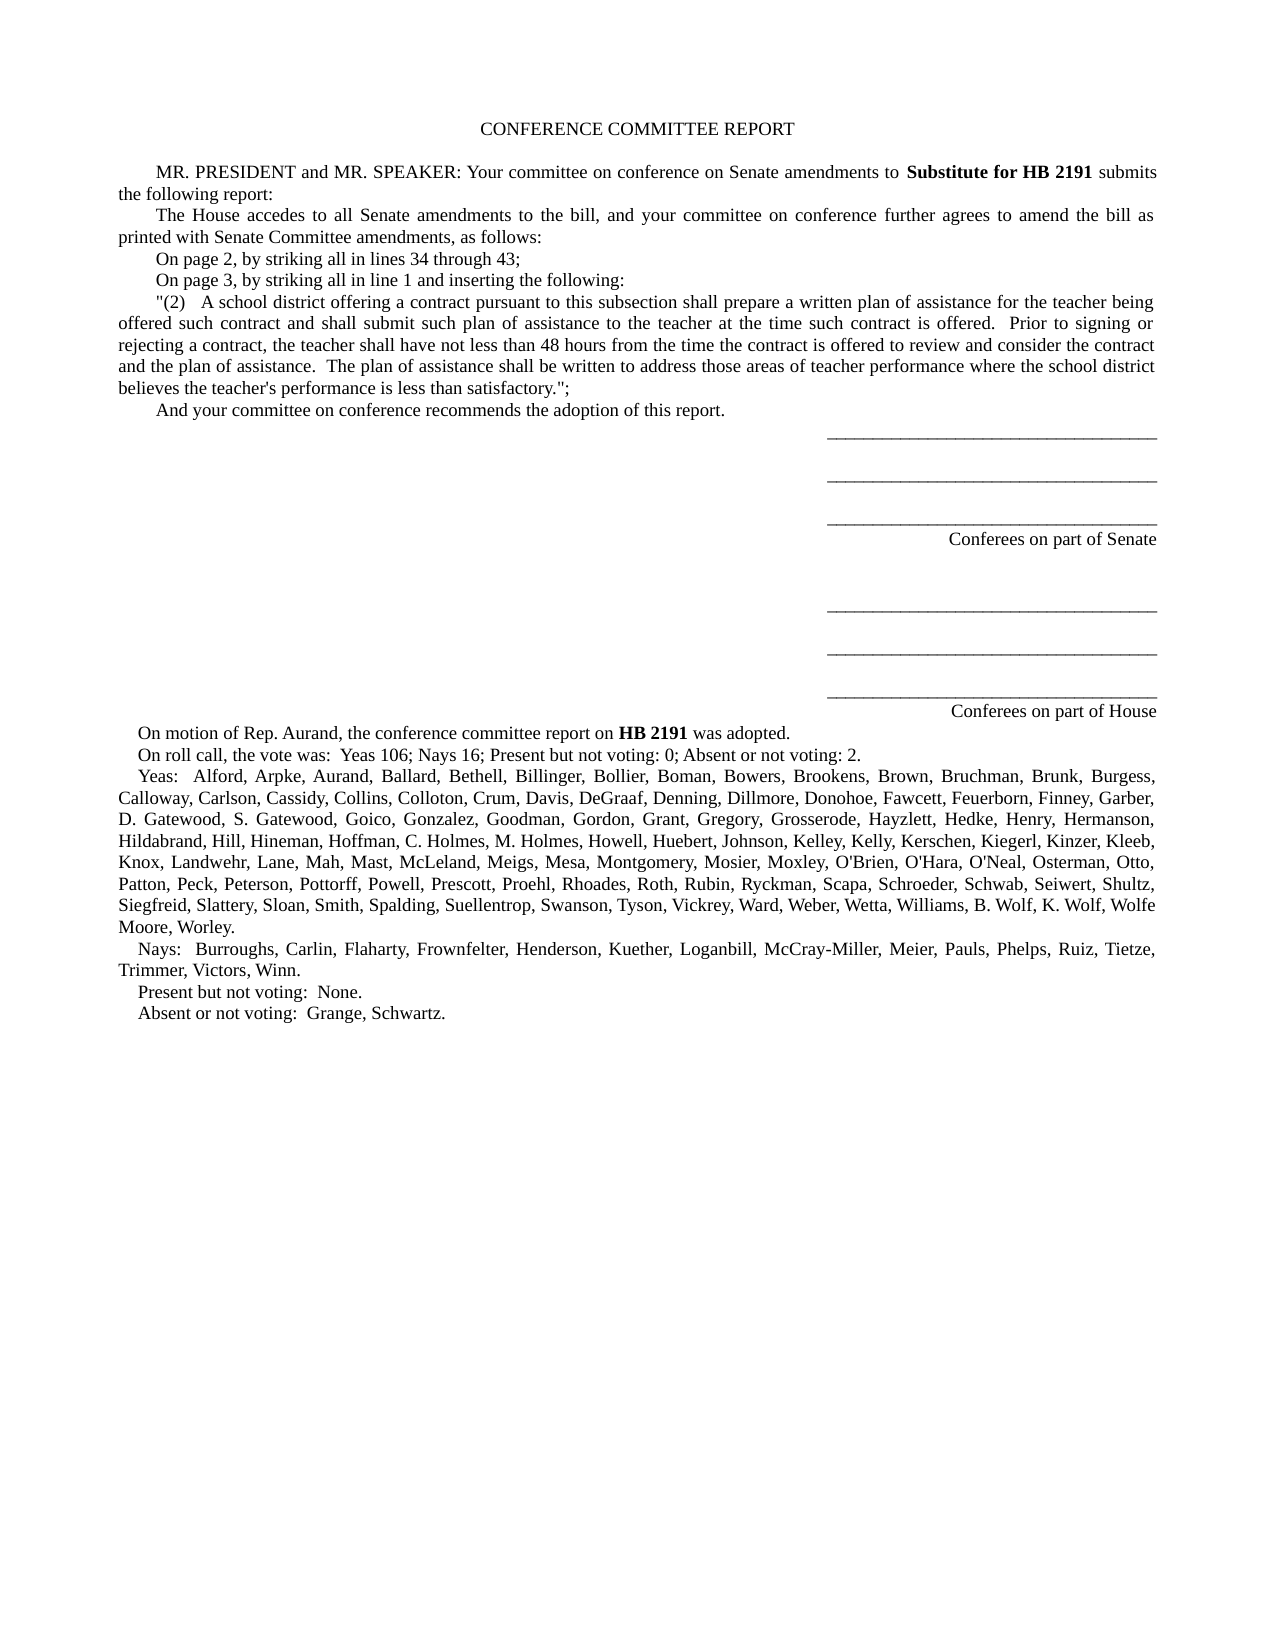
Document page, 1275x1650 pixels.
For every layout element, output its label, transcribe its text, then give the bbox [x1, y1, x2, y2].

text On roll call, the vote was: Yeas 106; Nays 16; Present but not voting: 0; Absent or not voting: 2. [118, 743, 1157, 765]
text On page 2, by striking all in lines 34 through 43; [118, 247, 1157, 269]
text Absent or not voting: Grange, Schwartz. [118, 1002, 1157, 1024]
text MR. PRESIDENT and MR. SPEAKER: Your committee on conference on Senate amendments to Substitute for HB 2191 submits the following report: [118, 161, 1157, 204]
text And your committee on conference recommends the adoption of this report. [118, 398, 1157, 420]
text On motion of Rep. Aurand, the conference committee report on HB 2191 was adopted. [118, 722, 1157, 743]
text Nays: Burroughs, Carlin, Flaharty, Frownfelter, Henderson, Kuether, Loganbill, McCray-Miller, Meier, Pauls, Phelps, Ruiz, Tietze, Trimmer, Victors, Winn. [118, 937, 1157, 981]
subtitle CONFERENCE COMMITTEE REPORT [118, 118, 1157, 140]
text Conferees on part of House [118, 700, 1157, 722]
text "(2) A school district offering a contract pursuant to this subsection shall prepare a written plan of assistance for the teacher being offered such contract and shall submit such plan of assistance to the teacher at the time such contract is offered. Prior to signing or rejecting a contract, the teacher shall have not less than 48 hours from the time the contract is offered to review and consider the contract and the plan of assistance. The plan of assistance shall be written to address those areas of teacher performance where the school district believes the teacher's performance is less than satisfactory."; [118, 291, 1157, 398]
text Present but not voting: None. [118, 981, 1157, 1002]
text The House accedes to all Senate amendments to the bill, and your committee on conference further agrees to amend the bill as printed with Senate Committee amendments, as follows: [118, 204, 1157, 247]
text Conferees on part of Senate [118, 528, 1157, 549]
text On page 3, by striking all in line 1 and inserting the following: [118, 269, 1157, 291]
text Yeas: Alford, Arpke, Aurand, Ballard, Bethell, Billinger, Bollier, Boman, Bowers, Brookens, Brown, Bruchman, Brunk, Burgess, Calloway, Carlson, Cassidy, Collins, Colloton, Crum, Davis, DeGraaf, Denning, Dillmore, Donohoe, Fawcett, Feuerborn, Finney, Garber, D. Gatewood, S. Gatewood, Goico, Gonzalez, Goodman, Gordon, Grant, Gregory, Grosserode, Hayzlett, Hedke, Henry, Hermanson, Hildabrand, Hill, Hineman, Hoffman, C. Holmes, M. Holmes, Howell, Huebert, Johnson, Kelley, Kelly, Kerschen, Kiegerl, Kinzer, Kleeb, Knox, Landwehr, Lane, Mah, Mast, McLeland, Meigs, Mesa, Montgomery, Mosier, Moxley, O'Brien, O'Hara, O'Neal, Osterman, Otto, Patton, Peck, Peterson, Pottorff, Powell, Prescott, Proehl, Rhoades, Roth, Rubin, Ryckman, Scapa, Schroeder, Schwab, Seiwert, Shultz, Siegfreid, Slattery, Sloan, Smith, Spalding, Suellentrop, Swanson, Tyson, Vickrey, Ward, Weber, Wetta, Williams, B. Wolf, K. Wolf, Wolfe Moore, Worley. [118, 765, 1157, 937]
